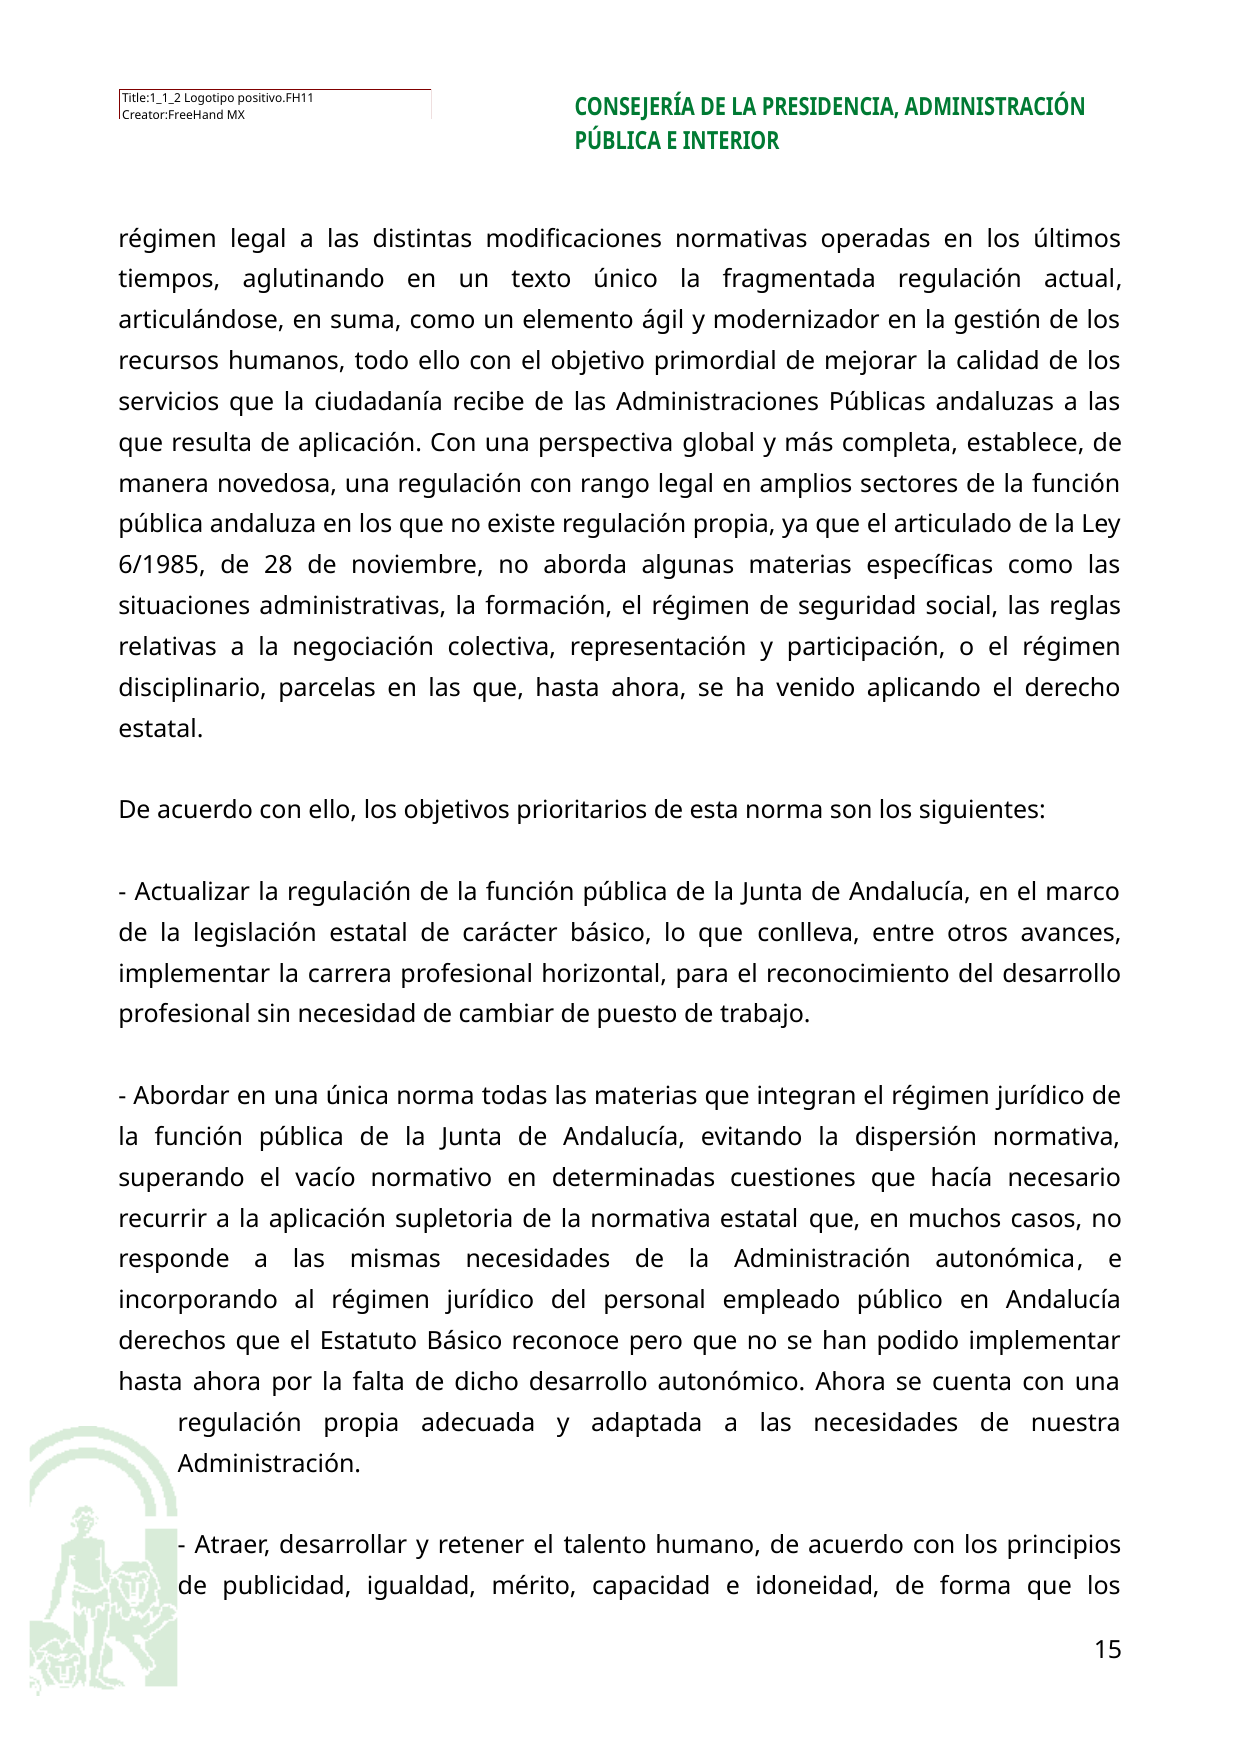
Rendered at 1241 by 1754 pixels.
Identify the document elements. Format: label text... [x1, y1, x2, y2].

text - Abordar en una única norma todas las materias que integran el régimen jurídico de la función pública de la Junta de Andalucía, evitando la dispersión normativa, superando el vacío normativo en determinadas cuestiones que hacía necesario recurrir a la aplicación supletoria de la normativa estatal que, en muchos casos, no responde a las mismas necesidades de la Administración autonómica, e incorporando al régimen jurídico del personal empleado público en Andalucía derechos que el Estatuto Básico reconoce pero que no se han podido implementar hasta ahora por la falta de dicho desarrollo autonómico. Ahora se cuenta con una regulación propia adecuada y adaptada a las necesidades de nuestra Administración. [118, 1078, 1122, 1479]
text - Actualizar la regulación de la función pública de la Junta de Andalucía, en el marco de la legislación estatal de carácter básico, lo que conlleva, entre otros avances, implementar la carrera profesional horizontal, para el reconocimiento del desarrollo profesional sin necesidad de cambiar de puesto de trabajo. [118, 873, 1122, 1030]
text régimen legal a las distintas modificaciones normativas operadas en los últimos tiempos, aglutinando en un texto único la fragmentada regulación actual, articulándose, en suma, como un elemento ágil y modernizador en la gestión de los recursos humanos, todo ello con el objetivo primordial de mejorar la calidad de los servicios que la ciudadanía recibe de las Administraciones Públicas andaluzas a las que resulta de aplicación. Con una perspectiva global y más completa, establece, de manera novedosa, una regulación con rango legal en amplios sectores de la función pública andaluza en los que no existe regulación propia, ya que el articulado de la Ley 6/1985, de 28 de noviembre, no aborda algunas materias específicas como las situaciones administrativas, la formación, el régimen de seguridad social, las reglas relativas a la negociación colectiva, representación y participación, o el régimen disciplinario, parcelas en las que, hasta ahora, se ha venido aplicando el derecho estatal. [118, 220, 1122, 744]
text De acuerdo con ello, los objetivos prioritarios de esta norma son los siguientes: [118, 792, 1122, 826]
picture [29, 1426, 178, 1696]
text - Atraer, desarrollar y retener el talento humano, de acuerdo con los principios de publicidad, igualdad, mérito, capacidad e idoneidad, de forma que los [178, 1527, 1122, 1602]
